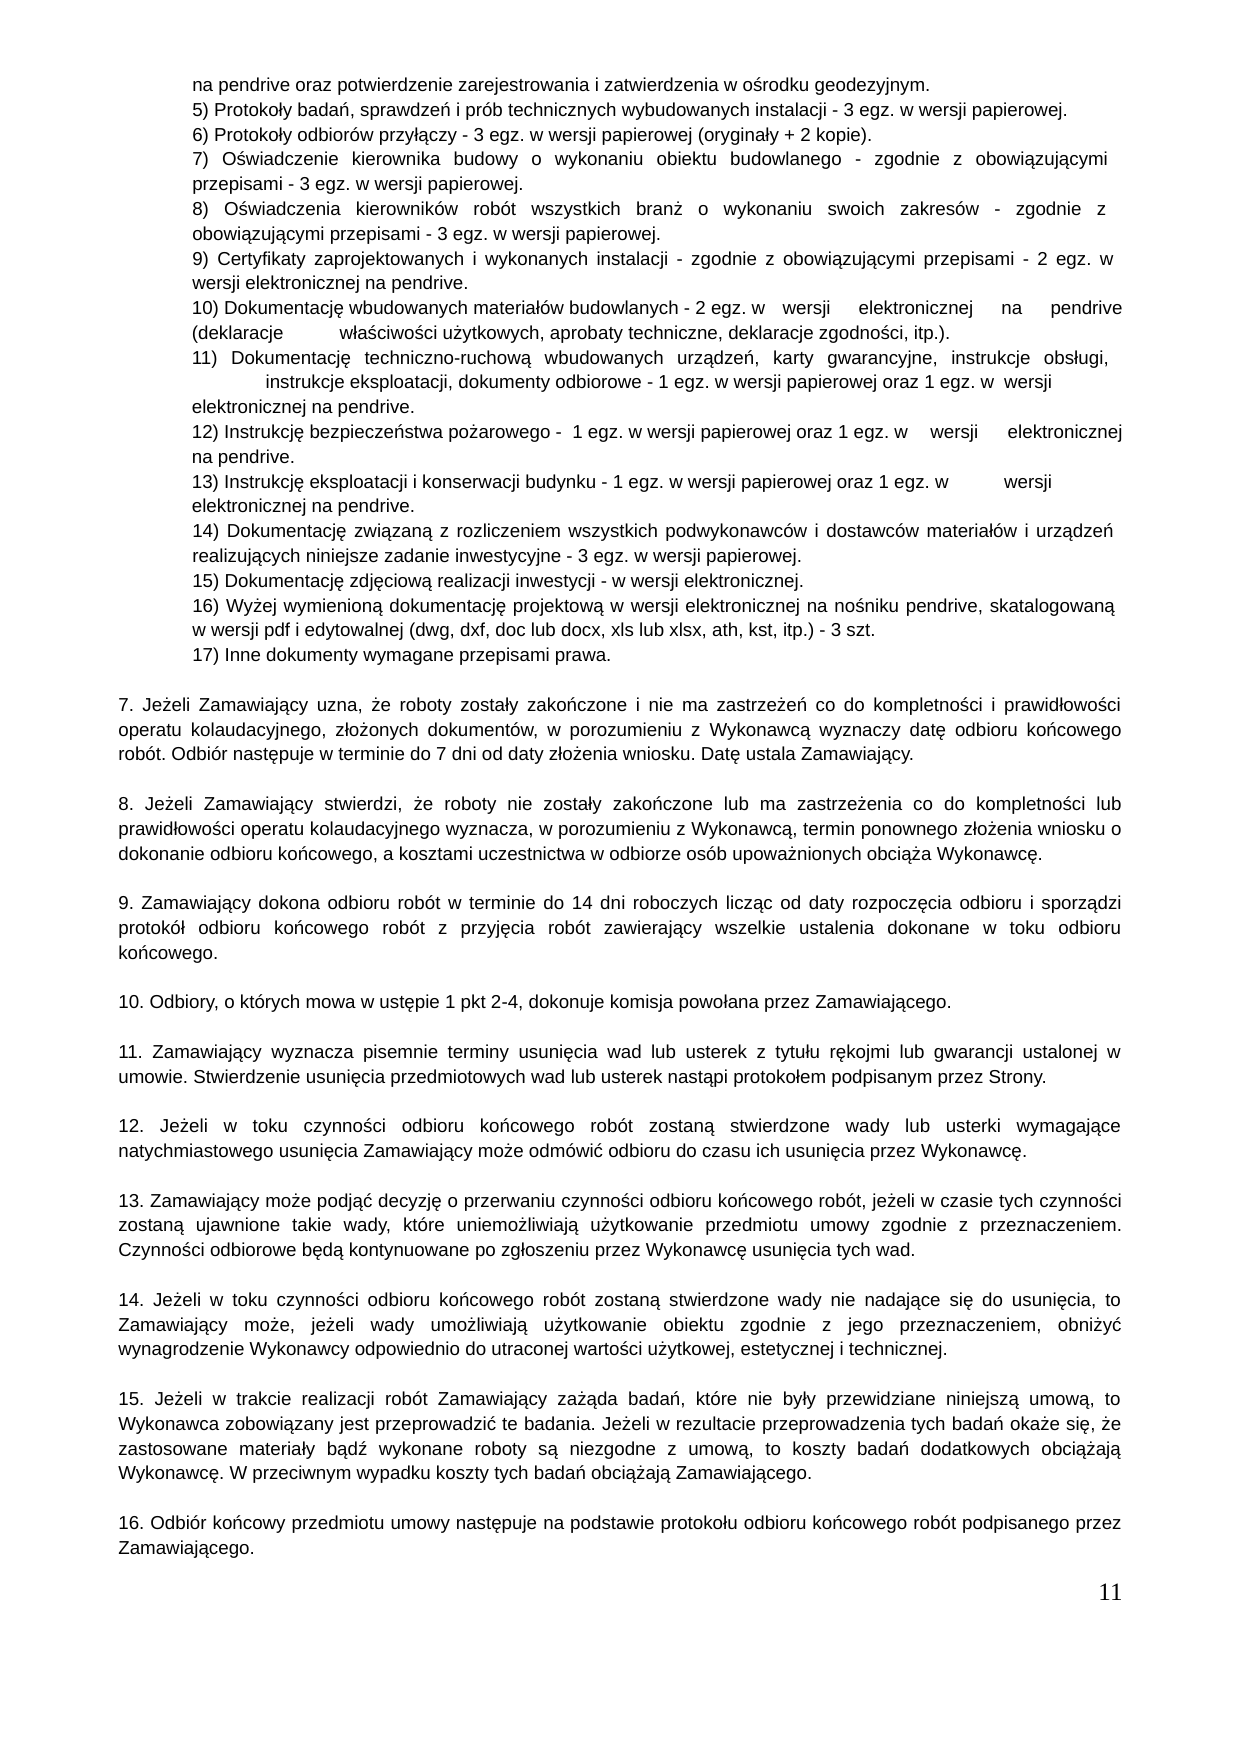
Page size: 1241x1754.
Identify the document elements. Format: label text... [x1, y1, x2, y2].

text 5) Protokoły badań, sprawdzeń i prób technicznych wybudowanych instalacji - 3 egz. w wersji papierowej. [118, 98, 1122, 120]
text 9. Zamawiający dokona odbioru robót w terminie do 14 dni roboczych licząc od daty rozpoczęcia odbioru i sporządzi protokół odbioru końcowego robót z przyjęcia robót zawierający wszelkie ustalenia dokonane w toku odbioru końcowego. [118, 892, 1122, 963]
text 15. Jeżeli w trakcie realizacji robót Zamawiający zażąda badań, które nie były przewidziane niniejszą umową, to Wykonawca zobowiązany jest przeprowadzić te badania. Jeżeli w rezultacie przeprowadzenia tych badań okaże się, że zastosowane materiały bądź wykonane roboty są niezgodne z umową, to koszty badań dodatkowych obciążają Wykonawcę. W przeciwnym wypadku koszty tych badań obciążają Zamawiającego. [118, 1388, 1122, 1484]
text 16. Odbiór końcowy przedmiotu umowy następuje na podstawie protokołu odbioru końcowego robót podpisanego przez Zamawiającego. [118, 1512, 1122, 1558]
text 11. Zamawiający wyznacza pisemnie terminy usunięcia wad lub usterek z tytułu rękojmi lub gwarancji ustalonej w umowie. Stwierdzenie usunięcia przedmiotowych wad lub usterek nastąpi protokołem podpisanym przez Strony. [118, 1041, 1122, 1087]
text na pendrive oraz potwierdzenie zarejestrowania i zatwierdzenia w ośrodku geodezyjnym. [192, 74, 1122, 95]
text 11) Dokumentację techniczno-ruchową wbudowanych urządzeń, karty gwarancyjne, instrukcje obsługi, instrukcje eksploatacji, dokumenty odbiorowe - 1 egz. w wersji papierowej oraz 1 egz. w wersji elektronicznej na pendrive. [192, 346, 1122, 418]
text 12) Instrukcję bezpieczeństwa pożarowego - 1 egz. w wersji papierowej oraz 1 egz. w wersji elektronicznej na pendrive. [192, 421, 1122, 467]
text 7. Jeżeli Zamawiający uzna, że roboty zostały zakończone i nie ma zastrzeżeń co do kompletności i prawidłowości operatu kolaudacyjnego, złożonych dokumentów, w porozumieniu z Wykonawcą wyznaczy datę odbioru końcowego robót. Odbiór następuje w terminie do 7 dni od daty złożenia wniosku. Datę ustala Zamawiający. [118, 693, 1122, 765]
text 7) Oświadczenie kierownika budowy o wykonaniu obiektu budowlanego - zgodnie z obowiązującymi przepisami - 3 egz. w wersji papierowej. [118, 148, 1122, 194]
text 16) Wyżej wymienioną dokumentację projektową w wersji elektronicznej na nośniku pendrive, skatalogowaną w wersji pdf i edytowalnej (dwg, dxf, doc lub docx, xls lub xlsx, ath, kst, itp.) - 3 szt. [118, 594, 1122, 641]
text 14. Jeżeli w toku czynności odbioru końcowego robót zostaną stwierdzone wady nie nadające się do usunięcia, to Zamawiający może, jeżeli wady umożliwiają użytkowanie obiektu zgodnie z jego przeznaczeniem, obniżyć wynagrodzenie Wykonawcy odpowiednio do utraconej wartości użytkowej, estetycznej i technicznej. [118, 1288, 1122, 1360]
text 13) Instrukcję eksploatacji i konserwacji budynku - 1 egz. w wersji papierowej oraz 1 egz. w wersji elektronicznej na pendrive. [192, 470, 1122, 517]
text 14) Dokumentację związaną z rozliczeniem wszystkich podwykonawców i dostawców materiałów i urządzeń realizujących niniejsze zadanie inwestycyjne - 3 egz. w wersji papierowej. [118, 520, 1122, 566]
text 10) Dokumentację wbudowanych materiałów budowlanych - 2 egz. w wersji elektronicznej na pendrive (deklaracje właściwości użytkowych, aprobaty techniczne, deklaracje zgodności, itp.). [192, 297, 1122, 343]
text 17) Inne dokumenty wymagane przepisami prawa. [118, 644, 1122, 666]
text 12. Jeżeli w toku czynności odbioru końcowego robót zostaną stwierdzone wady lub usterki wymagające natychmiastowego usunięcia Zamawiający może odmówić odbioru do czasu ich usunięcia przez Wykonawcę. [118, 1115, 1122, 1161]
text 6) Protokoły odbiorów przyłączy - 3 egz. w wersji papierowej (oryginały + 2 kopie). [118, 123, 1122, 145]
text 9) Certyfikaty zaprojektowanych i wykonanych instalacji - zgodnie z obowiązującymi przepisami - 2 egz. w wersji elektronicznej na pendrive. [118, 247, 1122, 294]
text 10. Odbiory, o których mowa w ustępie 1 pkt 2-4, dokonuje komisja powołana przez Zamawiającego. [118, 991, 1122, 1013]
text 8. Jeżeli Zamawiający stwierdzi, że roboty nie zostały zakończone lub ma zastrzeżenia co do kompletności lub prawidłowości operatu kolaudacyjnego wyznacza, w porozumieniu z Wykonawcą, termin ponownego złożenia wniosku o dokonanie odbioru końcowego, a kosztami uczestnictwa w odbiorze osób upoważnionych obciąża Wykonawcę. [118, 793, 1122, 864]
text 8) Oświadczenia kierowników robót wszystkich branż o wykonaniu swoich zakresów - zgodnie z obowiązującymi przepisami - 3 egz. w wersji papierowej. [118, 198, 1122, 244]
text 15) Dokumentację zdjęciową realizacji inwestycji - w wersji elektronicznej. [118, 569, 1122, 591]
text 13. Zamawiający może podjąć decyzję o przerwaniu czynności odbioru końcowego robót, jeżeli w czasie tych czynności zostaną ujawnione takie wady, które uniemożliwiają użytkowanie przedmiotu umowy zgodnie z przeznaczeniem. Czynności odbiorowe będą kontynuowane po zgłoszeniu przez Wykonawcę usunięcia tych wad. [118, 1189, 1122, 1261]
